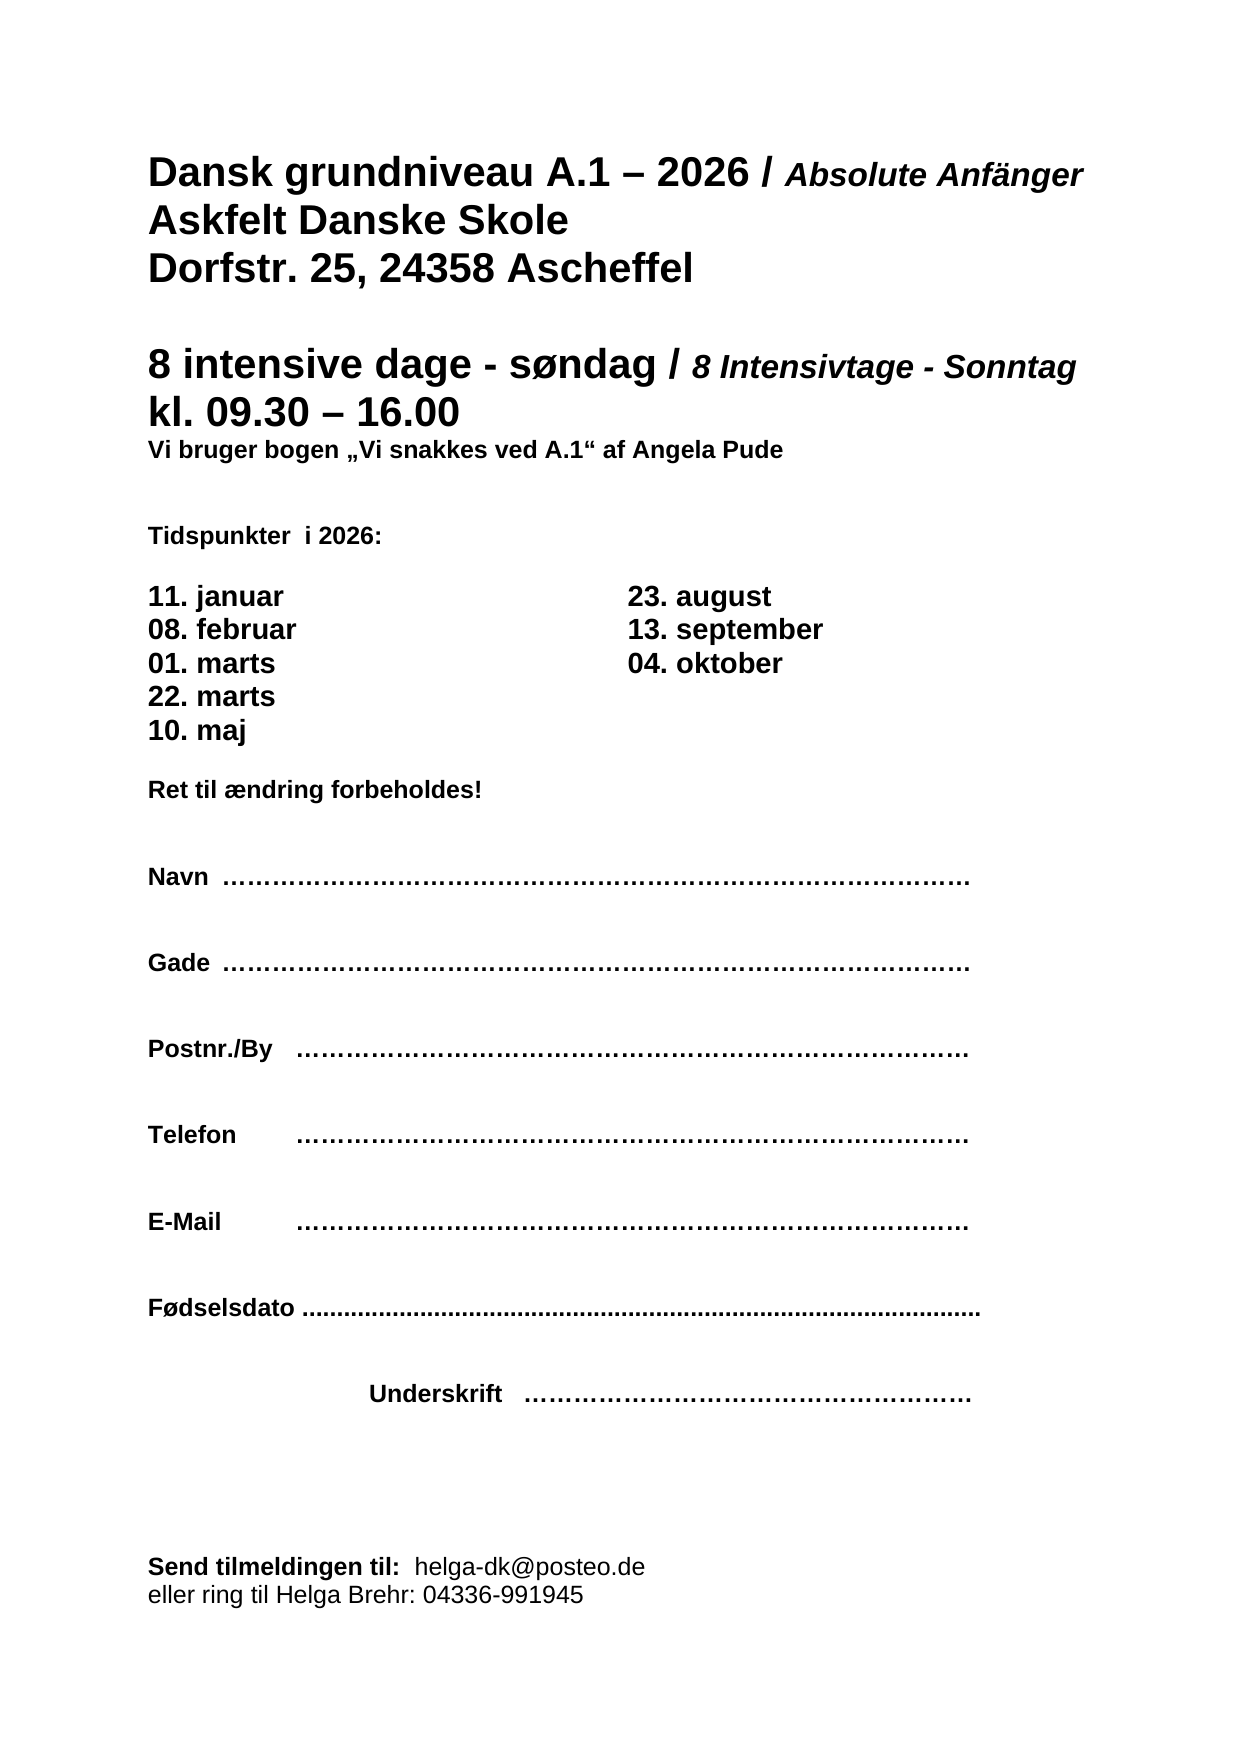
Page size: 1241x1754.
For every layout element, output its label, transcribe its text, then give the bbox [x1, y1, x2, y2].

text 8 intensive dage - søndag / 8 Intensivtage - Sonntag [148, 339, 1093, 387]
text Dorfstr. 25, 24358 Ascheffel [148, 243, 1093, 291]
text Telefon ……………………………………………………………………… [148, 1120, 1093, 1149]
text Send tilmeldingen til: helga-dk@posteo.de [148, 1552, 1093, 1580]
text Fødselsdato .................................................................................................. [148, 1293, 1093, 1322]
table_header 23. august 13. september 04. oktober [620, 579, 1100, 747]
text Ret til ændring forbeholdes! [148, 775, 1093, 804]
text Vi bruger bogen „Vi snakkes ved A.1“ af Angela Pude [148, 435, 1093, 464]
text kl. 09.30 – 16.00 [148, 387, 1093, 435]
text eller ring til Helga Brehr: 04336-991945 [148, 1580, 1093, 1609]
text E-Mail ……………………………………………………………………… [148, 1207, 1093, 1235]
text Postnr./By ……………………………………………………………………… [148, 1034, 1093, 1063]
text Dansk grundniveau A.1 – 2026 / Absolute Anfänger [148, 148, 1093, 196]
text Navn ……………………………………………………………………………… [148, 862, 1093, 890]
text Gade ……………………………………………………………………………… [148, 948, 1093, 977]
text Underskrift ……………………………………………… [148, 1379, 1093, 1408]
table_header 11. januar 08. februar 01. marts 22. marts 10. maj [140, 579, 620, 747]
text Tidspunkter i 2026: [148, 521, 1093, 550]
text Askfelt Danske Skole [148, 196, 1093, 243]
